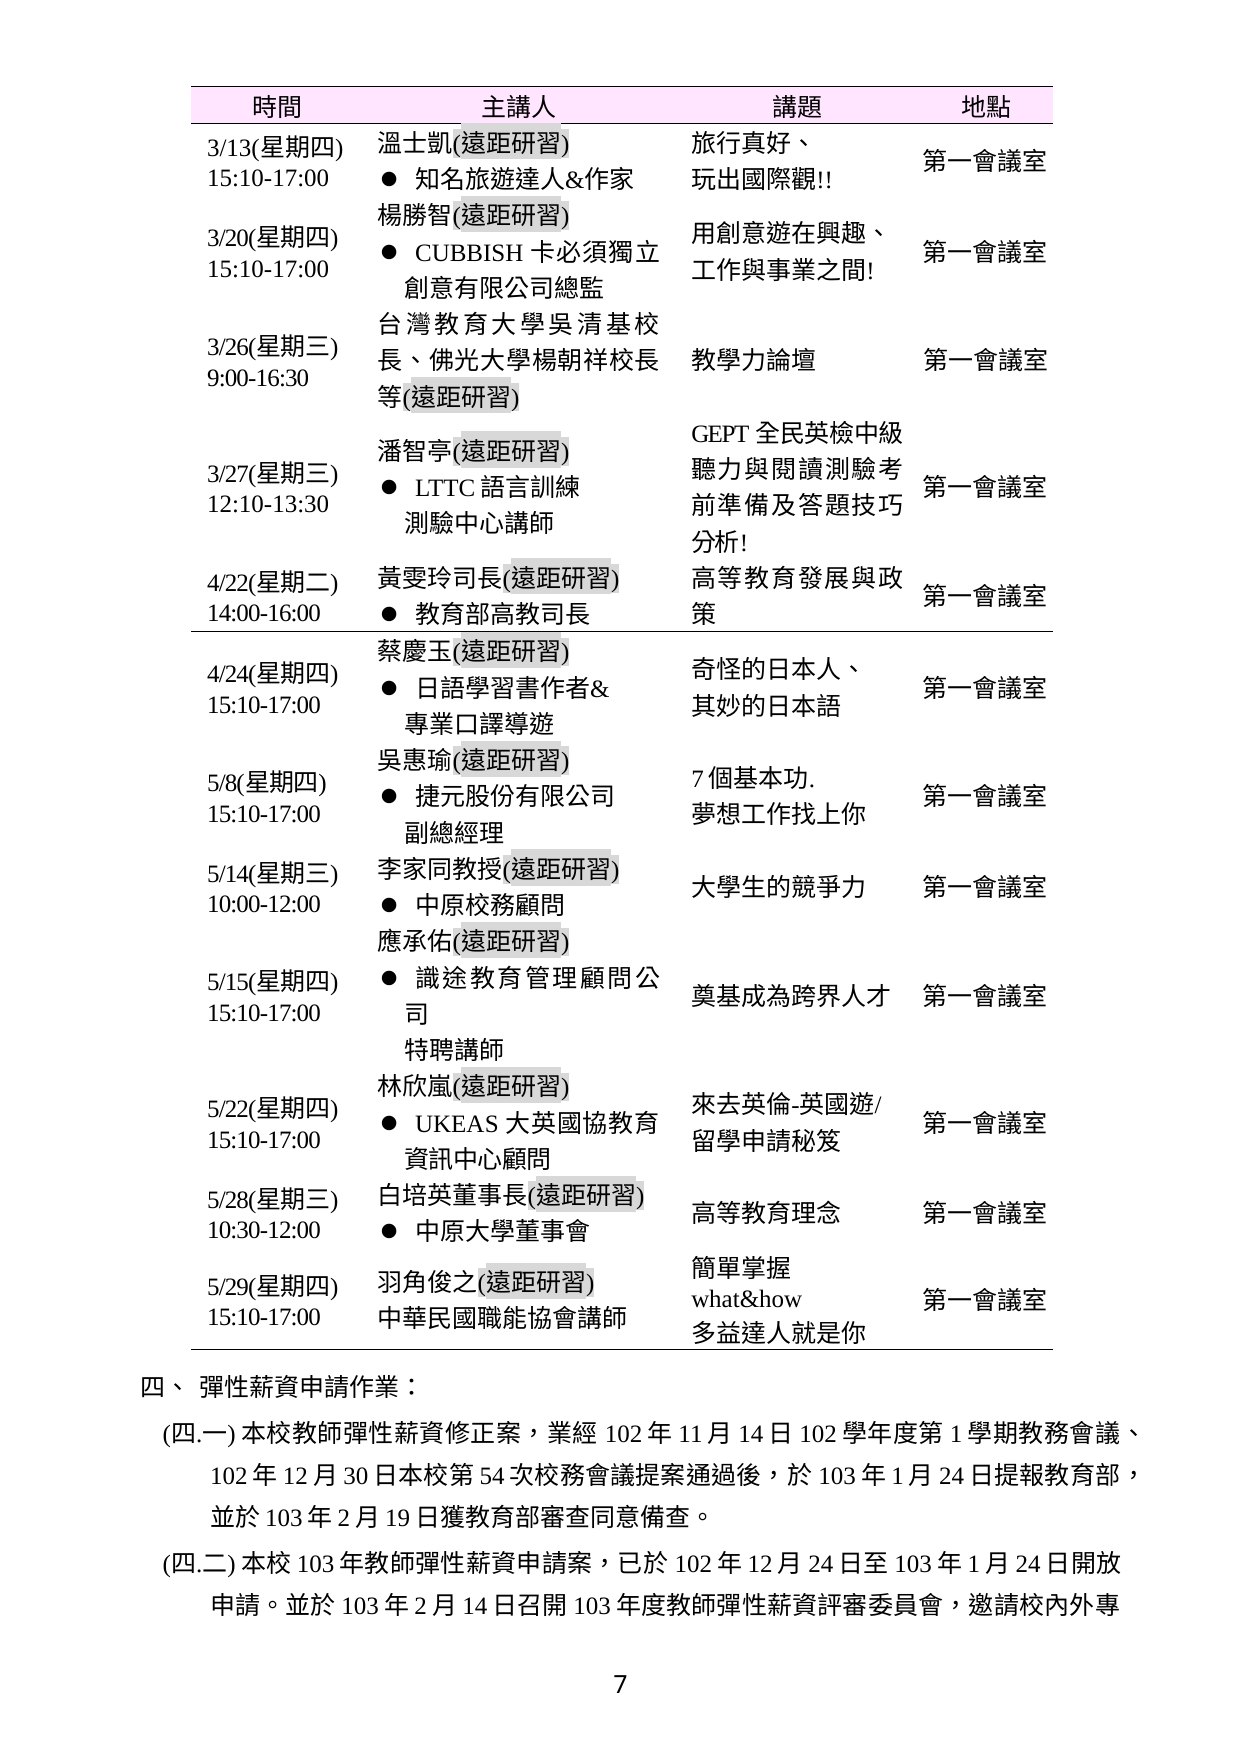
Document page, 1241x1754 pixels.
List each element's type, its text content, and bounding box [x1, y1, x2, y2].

table_cell 第一會議室 [919, 558, 1053, 631]
table_cell 第一會議室 [919, 1176, 1053, 1248]
table_cell 5/29(星期四) 15:10-17:00 [191, 1248, 362, 1349]
table_cell 3/26(星期三) 9:00-16:30 [191, 305, 362, 413]
table_cell 第一會議室 [919, 413, 1053, 558]
table_cell 來去英倫-英國遊/ 留學申請秘笈 [676, 1067, 919, 1176]
table_cell 3/27(星期三) 12:10-13:30 [191, 413, 362, 558]
list 本校103年教師彈性薪資申請案，已於102年12月24日至103年1月24日開放申請。並於103年2月14日召開103年度教師彈性薪資評審委員會，邀請校內外專 [162, 1539, 1122, 1623]
table_cell 第一會議室 [919, 741, 1053, 849]
table_cell 旅行真好、 玩出國際觀!! [676, 124, 919, 196]
list 本校教師彈性薪資修正案，業經102年11月14日102學年度第1學期教務會議、102年12月30日本校第54次校務會議提案通過後，於103年1月24日提報教育部，並於103年2月19日獲教育部審查同意備查。 [162, 1409, 1122, 1534]
table_cell 第一會議室 [919, 1067, 1053, 1176]
table_cell 5/15(星期四) 15:10-17:00 [191, 922, 362, 1067]
table_cell 楊勝智(遠距研習) CUBBISH卡必須獨立創意有限公司總監 [362, 196, 676, 304]
table_cell 大學生的競爭力 [676, 849, 919, 922]
table_cell 李家同教授(遠距研習) 中原校務顧問 [362, 849, 676, 922]
table_cell 5/28(星期三) 10:30-12:00 [191, 1176, 362, 1248]
table_cell GEPT全民英檢中級聽力與閱讀測驗考前準備及答題技巧分析! [676, 413, 919, 558]
table_cell 高等教育理念 [676, 1176, 919, 1248]
table_cell 第一會議室 [919, 124, 1053, 196]
table_cell 台灣教育大學吳清基校長、佛光大學楊朝祥校長等(遠距研習) [362, 305, 676, 413]
table_cell 溫士凱(遠距研習) 知名旅遊達人&作家 [362, 124, 676, 196]
list 彈性薪資申請作業： [141, 1363, 1122, 1404]
table_cell 蔡慶玉(遠距研習) 日語學習書作者& 專業口譯導遊 [362, 632, 676, 741]
table_cell 奠基成為跨界人才 [676, 922, 919, 1067]
table_cell 第一會議室 [919, 632, 1053, 741]
table_cell 第一會議室 [919, 922, 1053, 1067]
table_header 講題 [676, 87, 919, 123]
table_cell 用創意遊在興趣、 工作與事業之間! [676, 196, 919, 304]
table_cell 應承佑(遠距研習) 識途教育管理顧問公司 特聘講師 [362, 922, 676, 1067]
table_header 地點 [919, 87, 1053, 123]
table_cell 3/13(星期四) 15:10-17:00 [191, 124, 362, 196]
table_cell 5/22(星期四) 15:10-17:00 [191, 1067, 362, 1176]
table_cell 黃雯玲司長(遠距研習) 教育部高教司長 [362, 558, 676, 631]
table_cell 第一會議室 [919, 196, 1053, 304]
table_cell 簡單掌握what&how 多益達人就是你 [676, 1248, 919, 1349]
table_cell 第一會議室 [919, 1248, 1053, 1349]
table_cell 吳惠瑜(遠距研習) 捷元股份有限公司 副總經理 [362, 741, 676, 849]
table_cell 5/14(星期三) 10:00-12:00 [191, 849, 362, 922]
table_cell 7個基本功. 夢想工作找上你 [676, 741, 919, 849]
table_cell 第一會議室 [919, 305, 1053, 413]
table_header 主講人 [362, 87, 676, 123]
table_header 時間 [191, 87, 362, 123]
table_cell 第一會議室 [919, 849, 1053, 922]
table_cell 林欣嵐(遠距研習) UKEAS大英國協教育資訊中心顧問 [362, 1067, 676, 1176]
table_cell 4/22(星期二) 14:00-16:00 [191, 558, 362, 631]
table_cell 羽角俊之(遠距研習) 中華民國職能協會講師 [362, 1248, 676, 1349]
table_cell 奇怪的日本人、 其妙的日本語 [676, 632, 919, 741]
table_cell 白培英董事長(遠距研習) 中原大學董事會 [362, 1176, 676, 1248]
table_cell 3/20(星期四) 15:10-17:00 [191, 196, 362, 304]
table_cell 高等教育發展與政策 [676, 558, 919, 631]
table_cell 教學力論壇 [676, 305, 919, 413]
table_cell 4/24(星期四) 15:10-17:00 [191, 632, 362, 741]
table_cell 5/8(星期四) 15:10-17:00 [191, 741, 362, 849]
table_cell 潘智亭(遠距研習) LTTC語言訓練 測驗中心講師 [362, 413, 676, 558]
